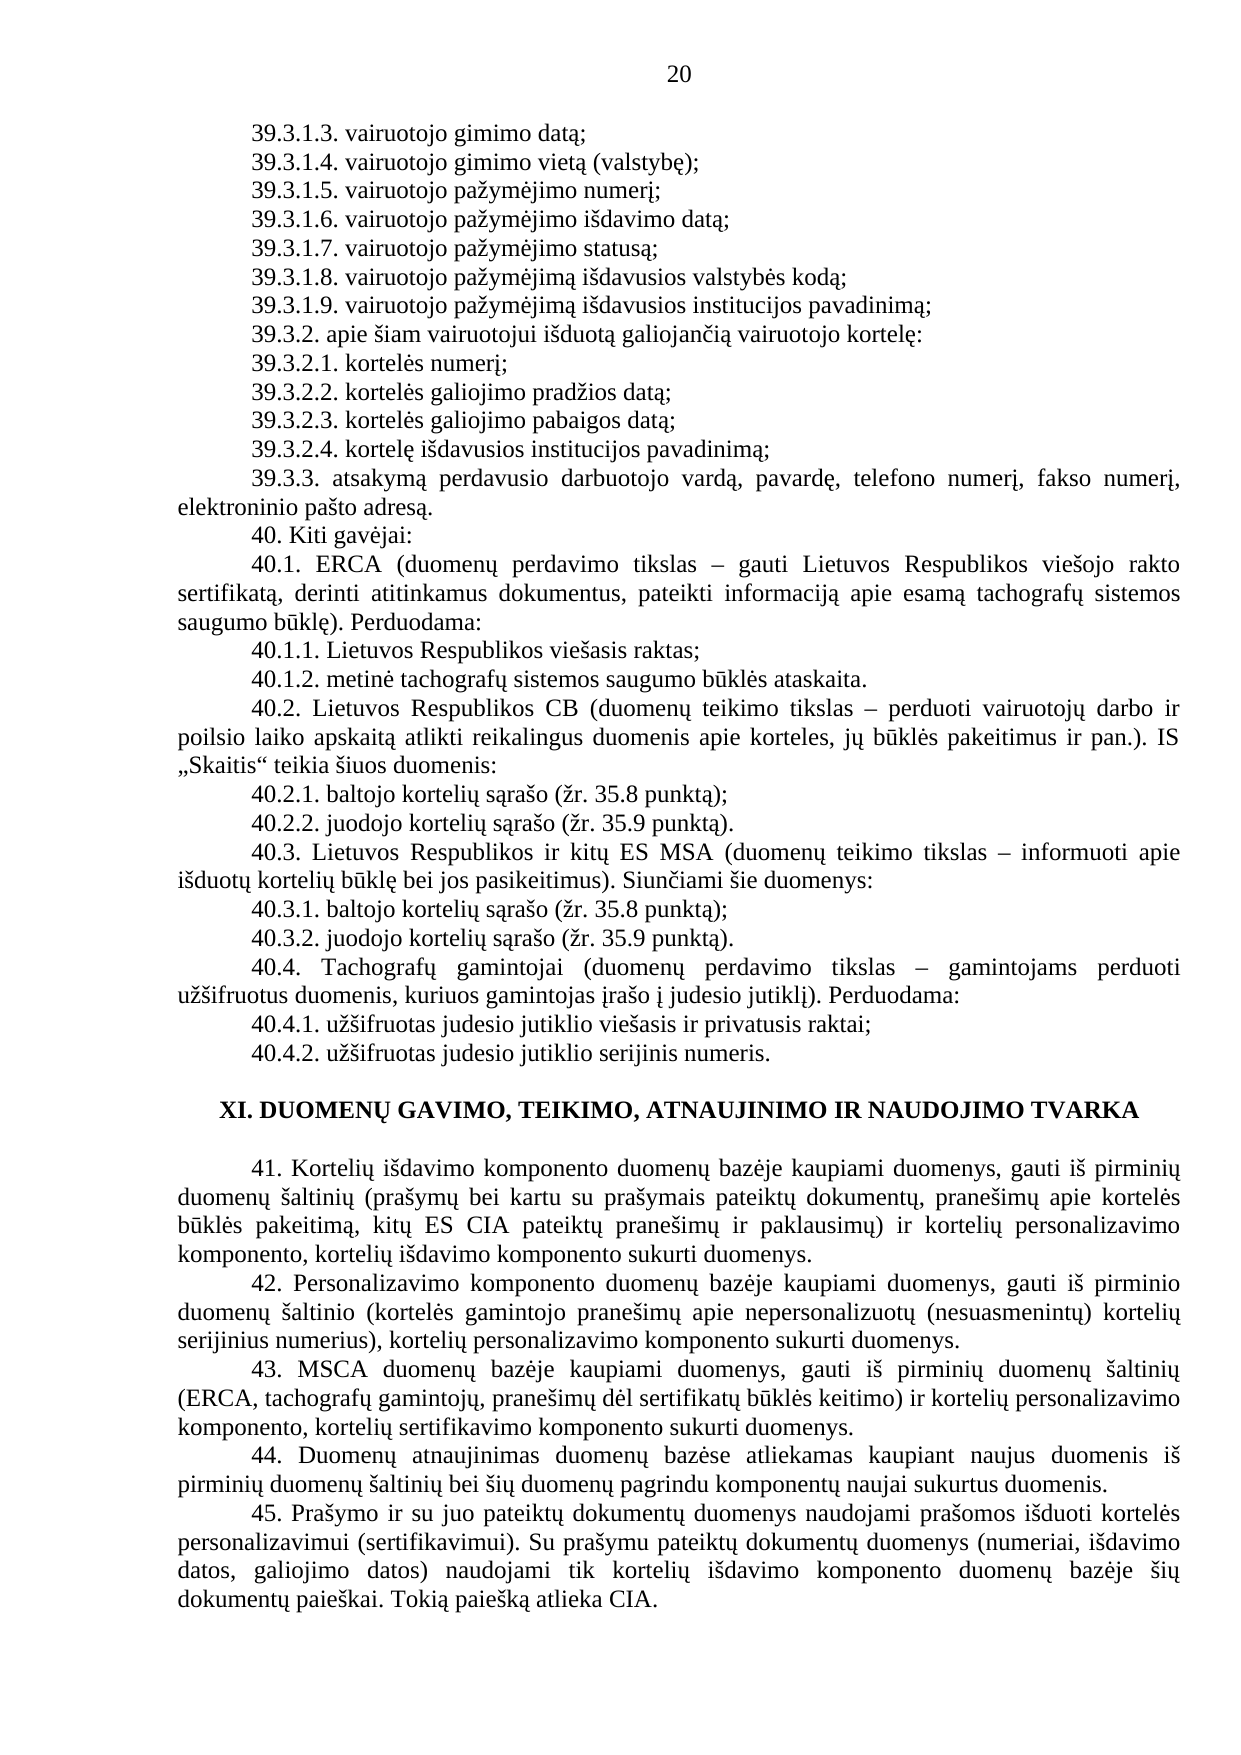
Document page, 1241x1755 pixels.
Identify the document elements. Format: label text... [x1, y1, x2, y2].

text 40.4.2. užšifruotas judesio jutiklio serijinis numeris. [177, 1038, 1181, 1067]
text 40.3.2. juodojo kortelių sąrašo (žr. 35.9 punktą). [177, 923, 1181, 952]
text 40.3. Lietuvos Respublikos ir kitų ES MSA (duomenų teikimo tikslas – informuoti apie išduotų kortelių būklę bei jos pasikeitimus). Siunčiami šie duomenys: [177, 837, 1181, 894]
text 40.2.2. juodojo kortelių sąrašo (žr. 35.9 punktą). [177, 808, 1181, 837]
text 39.3.1.8. vairuotojo pažymėjimą išdavusios valstybės kodą; [177, 262, 1181, 291]
text 40.2. Lietuvos Respublikos CB (duomenų teikimo tikslas – perduoti vairuotojų darbo ir poilsio laiko apskaitą atlikti reikalingus duomenis apie korteles, jų būklės pakeitimus ir pan.). IS „Skaitis“ teikia šiuos duomenis: [177, 693, 1181, 779]
text 39.3.1.3. vairuotojo gimimo datą; [177, 118, 1181, 147]
text 40.1.2. metinė tachografų sistemos saugumo būklės ataskaita. [177, 664, 1181, 693]
text 41. Kortelių išdavimo komponento duomenų bazėje kaupiami duomenys, gauti iš pirminių duomenų šaltinių (prašymų bei kartu su prašymais pateiktų dokumentų, pranešimų apie kortelės būklės pakeitimą, kitų ES CIA pateiktų pranešimų ir paklausimų) ir kortelių personalizavimo komponento, kortelių išdavimo komponento sukurti duomenys. [177, 1153, 1181, 1268]
text 45. Prašymo ir su juo pateiktų dokumentų duomenys naudojami prašomos išduoti kortelės personalizavimui (sertifikavimui). Su prašymu pateiktų dokumentų duomenys (numeriai, išdavimo datos, galiojimo datos) naudojami tik kortelių išdavimo komponento duomenų bazėje šių dokumentų paieškai. Tokią paiešką atlieka CIA. [177, 1498, 1181, 1613]
text 39.3.1.5. vairuotojo pažymėjimo numerį; [177, 176, 1181, 204]
text 39.3.2.2. kortelės galiojimo pradžios datą; [177, 377, 1181, 406]
text 40. Kiti gavėjai: [177, 521, 1181, 549]
text 40.1. ERCA (duomenų perdavimo tikslas – gauti Lietuvos Respublikos viešojo rakto sertifikatą, derinti atitinkamus dokumentus, pateikti informaciją apie esamą tachografų sistemos saugumo būklę). Perduodama: [177, 549, 1181, 636]
text XI. DUOMENŲ GAVIMO, TEIKIMO, ATNAUJINIMO IR NAUDOJIMO TVARKA [177, 1096, 1181, 1124]
text 39.3.1.9. vairuotojo pažymėjimą išdavusios institucijos pavadinimą; [177, 291, 1181, 319]
text 40.1.1. Lietuvos Respublikos viešasis raktas; [177, 636, 1181, 664]
text 39.3.1.4. vairuotojo gimimo vietą (valstybę); [177, 147, 1181, 176]
text 44. Duomenų atnaujinimas duomenų bazėse atliekamas kaupiant naujus duomenis iš pirminių duomenų šaltinių bei šių duomenų pagrindu komponentų naujai sukurtus duomenis. [177, 1441, 1181, 1498]
text 39.3.3. atsakymą perdavusio darbuotojo vardą, pavardę, telefono numerį, fakso numerį, elektroninio pašto adresą. [177, 463, 1181, 521]
text 40.4.1. užšifruotas judesio jutiklio viešasis ir privatusis raktai; [177, 1009, 1181, 1038]
text 40.4. Tachografų gamintojai (duomenų perdavimo tikslas – gamintojams perduoti užšifruotus duomenis, kuriuos gamintojas įrašo į judesio jutiklį). Perduodama: [177, 952, 1181, 1009]
text 39.3.2.4. kortelę išdavusios institucijos pavadinimą; [177, 434, 1181, 463]
text 43. MSCA duomenų bazėje kaupiami duomenys, gauti iš pirminių duomenų šaltinių (ERCA, tachografų gamintojų, pranešimų dėl sertifikatų būklės keitimo) ir kortelių personalizavimo komponento, kortelių sertifikavimo komponento sukurti duomenys. [177, 1354, 1181, 1441]
text 40.3.1. baltojo kortelių sąrašo (žr. 35.8 punktą); [177, 894, 1181, 923]
text 42. Personalizavimo komponento duomenų bazėje kaupiami duomenys, gauti iš pirminio duomenų šaltinio (kortelės gamintojo pranešimų apie nepersonalizuotų (nesuasmenintų) kortelių serijinius numerius), kortelių personalizavimo komponento sukurti duomenys. [177, 1268, 1181, 1354]
text 39.3.2. apie šiam vairuotojui išduotą galiojančią vairuotojo kortelę: [177, 319, 1181, 348]
text 39.3.1.6. vairuotojo pažymėjimo išdavimo datą; [177, 204, 1181, 233]
text 39.3.1.7. vairuotojo pažymėjimo statusą; [177, 233, 1181, 262]
text 39.3.2.3. kortelės galiojimo pabaigos datą; [177, 406, 1181, 434]
text 39.3.2.1. kortelės numerį; [177, 348, 1181, 377]
text 40.2.1. baltojo kortelių sąrašo (žr. 35.8 punktą); [177, 779, 1181, 808]
